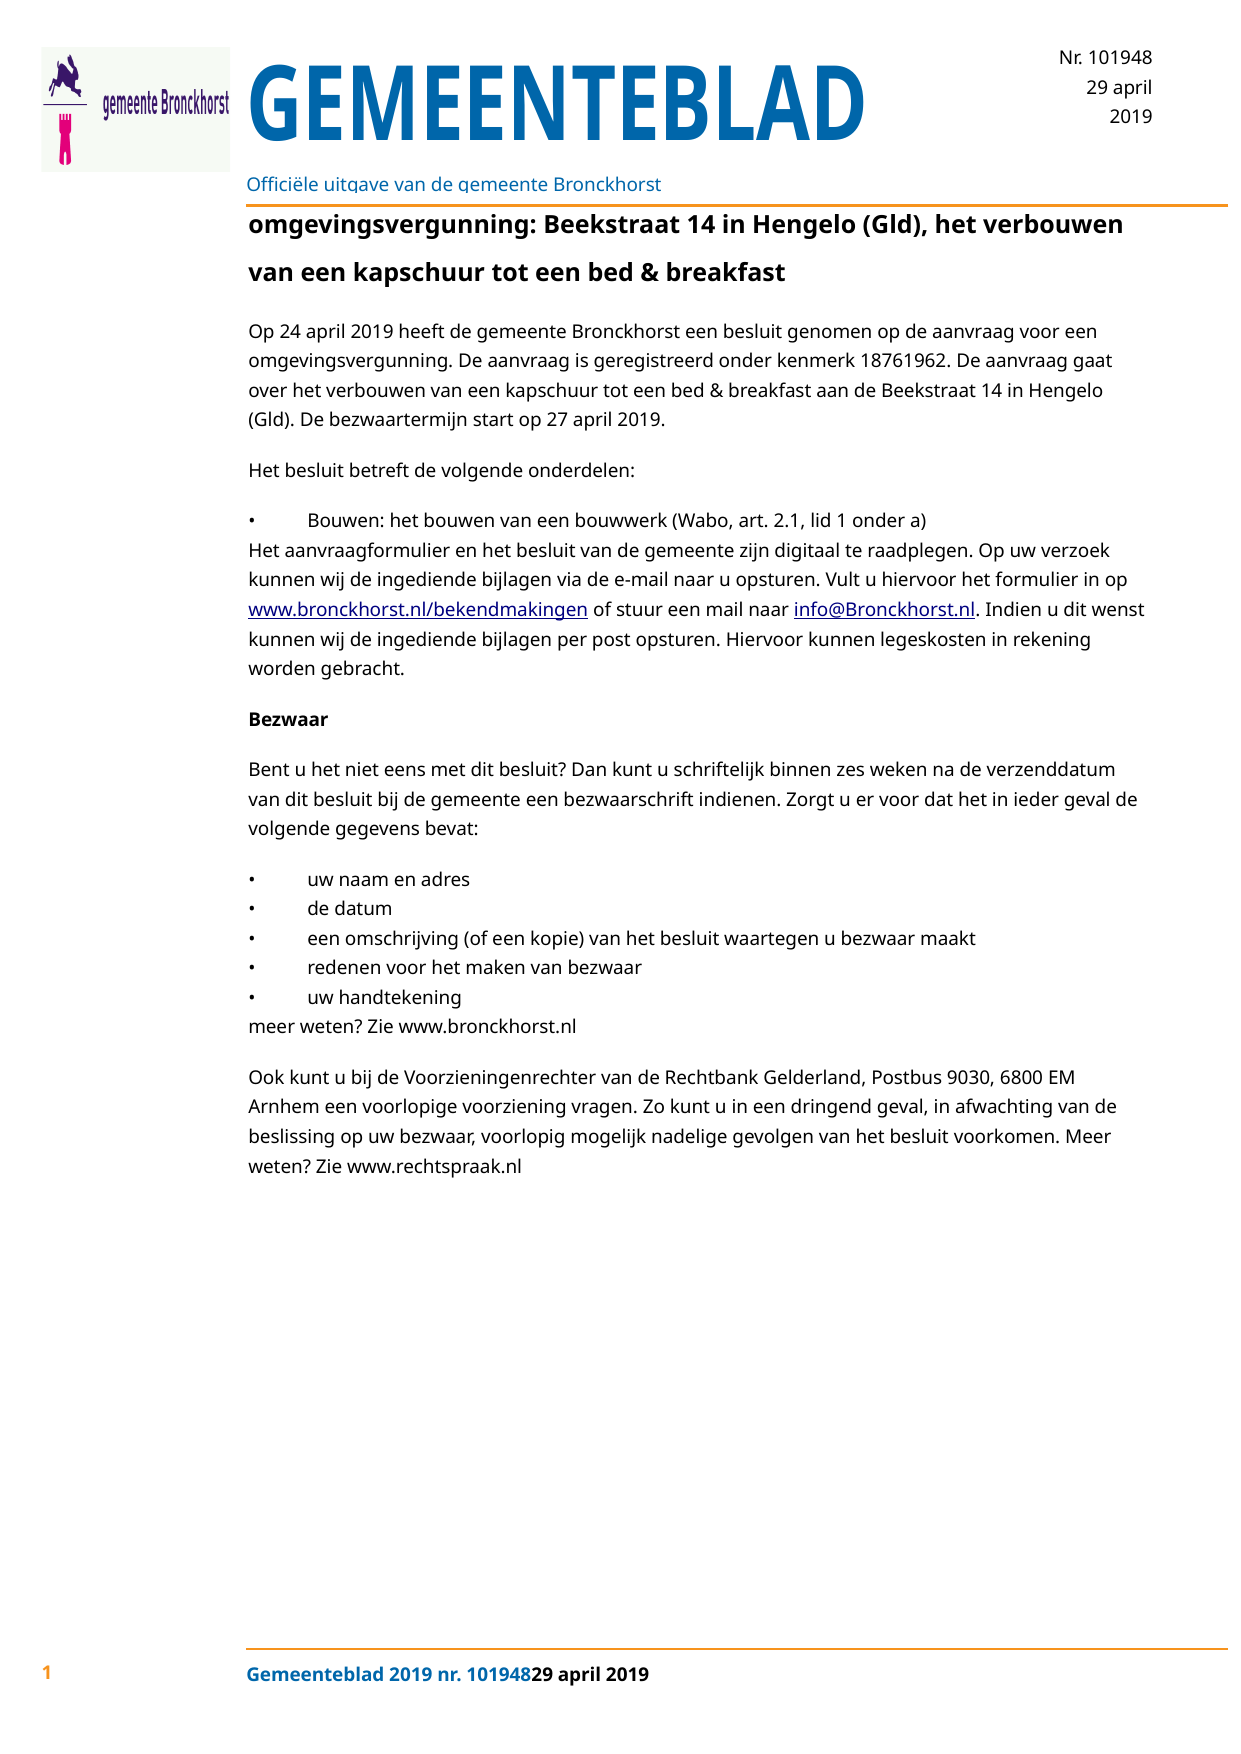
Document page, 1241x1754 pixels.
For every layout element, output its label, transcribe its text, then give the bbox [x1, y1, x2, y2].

text Bent u het niet eens met dit besluit? Dan kunt u schriftelijk binnen zes weken na de verzenddatum van dit besluit bij de gemeente een bezwaarschrift indienen. Zorgt u er voor dat het in ieder geval de volgende gegevens bevat: [248, 756, 1152, 841]
list een omschrijving (of een kopie) van het besluit waartegen u bezwaar maakt [248, 925, 1152, 951]
text omgevingsvergunning: Beekstraat 14 in Hengelo (Gld), het verbouwen van een kapschuur tot een bed & breakfast [248, 207, 1152, 288]
text Bezwaar [248, 706, 1152, 732]
text meer weten? Zie www.bronckhorst.nl [248, 1014, 1152, 1039]
picture [41, 47, 231, 172]
text Ook kunt u bij de Voorzieningenrechter van de Rechtbank Gelderland, Postbus 9030, 6800 EM Arnhem een voorlopige voorziening vragen. Zo kunt u in een dringend geval, in afwachting van de beslissing op uw bezwaar, voorlopig mogelijk nadelige gevolgen van het besluit voorkomen. Meer weten? Zie www.rechtspraak.nl [248, 1064, 1152, 1179]
list Bouwen: het bouwen van een bouwwerk (Wabo, art. 2.1, lid 1 onder a) [248, 507, 1152, 533]
list redenen voor het maken van bezwaar [248, 954, 1152, 980]
text Het aanvraagformulier en het besluit van de gemeente zijn digitaal te raadplegen. Op uw verzoek kunnen wij de ingediende bijlagen via de e-mail naar u opsturen. Vult u hiervoor het formulier in op www.bronckhorst.nl/bekendmakingen of stuur een mail naar info@Bronckhorst.nl. Indien u dit wenst kunnen wij de ingediende bijlagen per post opsturen. Hiervoor kunnen legeskosten in rekening worden gebracht. [248, 537, 1152, 681]
list uw handtekening [248, 984, 1152, 1010]
text Het besluit betreft de volgende onderdelen: [248, 457, 1152, 483]
list de datum [248, 895, 1152, 921]
list uw naam en adres [248, 866, 1152, 892]
text Op 24 april 2019 heeft de gemeente Bronckhorst een besluit genomen op de aanvraag voor een omgevingsvergunning. De aanvraag is geregistreerd onder kenmerk 18761962. De aanvraag gaat over het verbouwen van een kapschuur tot een bed & breakfast aan de Beekstraat 14 in Hengelo (Gld). De bezwaartermijn start op 27 april 2019. [248, 318, 1152, 432]
